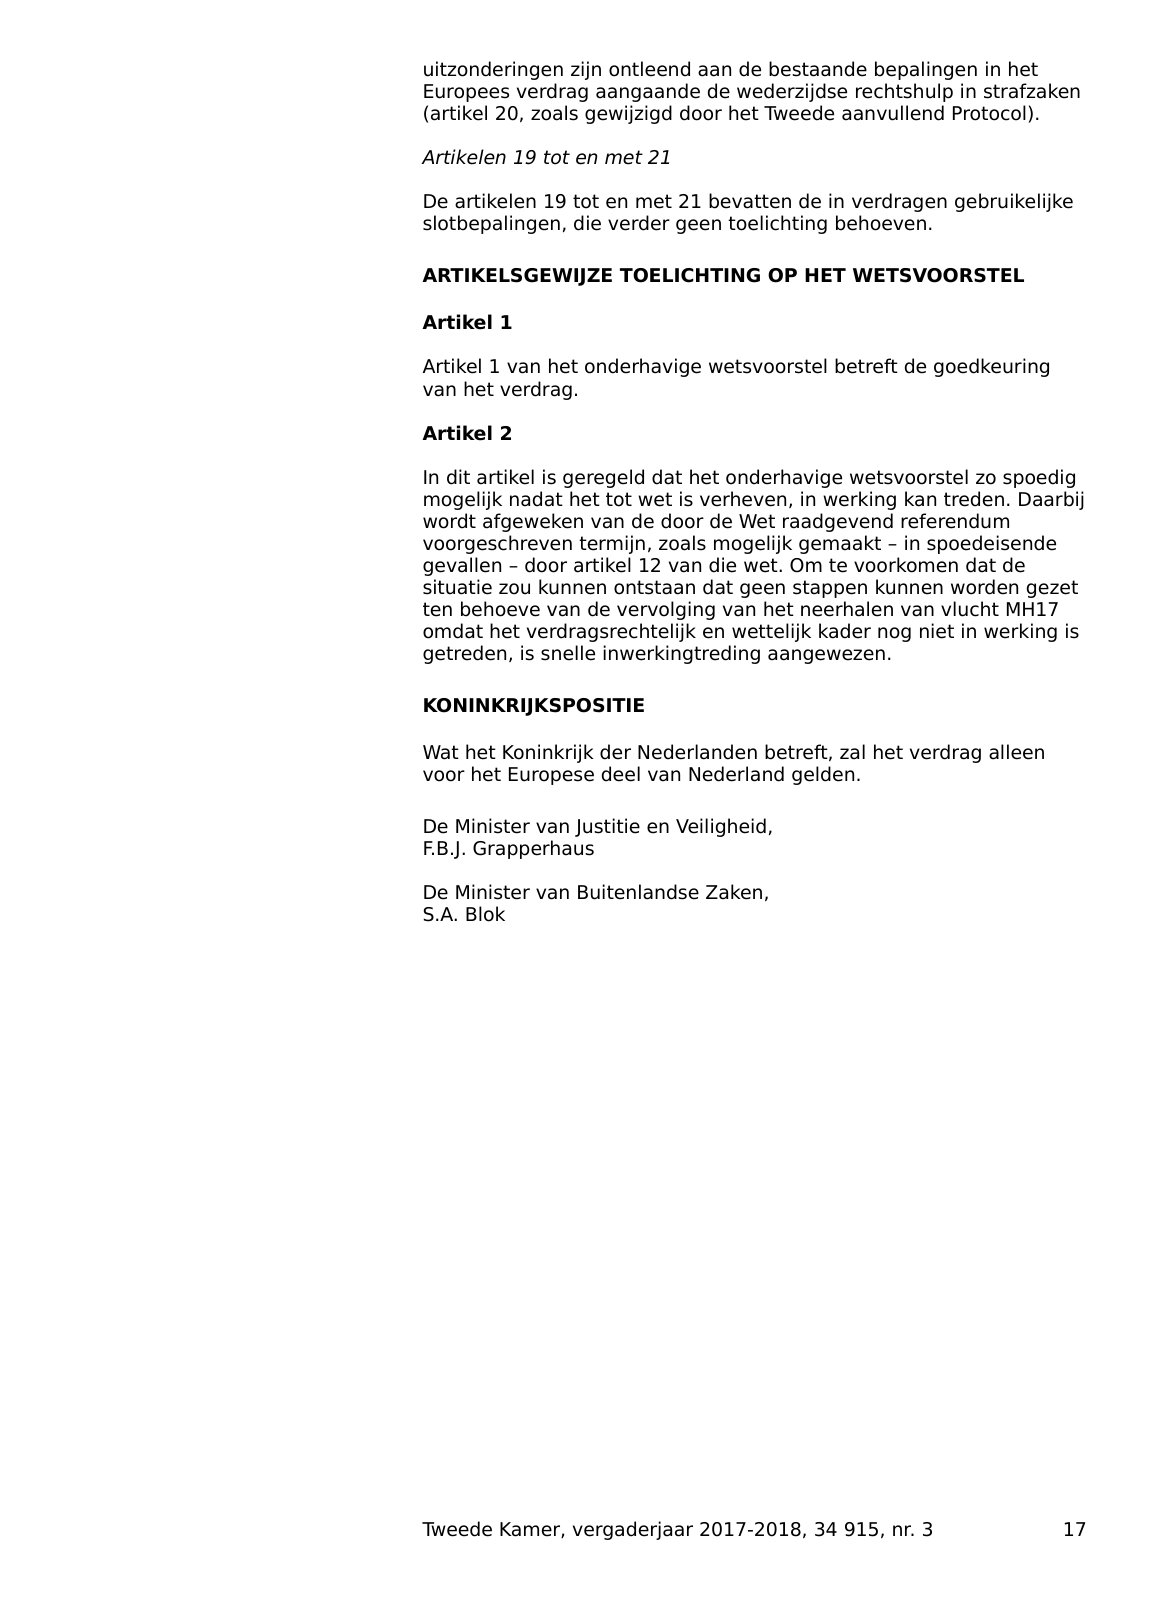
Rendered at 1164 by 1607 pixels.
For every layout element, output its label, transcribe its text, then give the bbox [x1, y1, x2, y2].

subtitle ARTIKELSGEWIJZE TOELICHTING OP HET WETSVOORSTEL [422, 265, 1087, 287]
subtitle Artikel 2 [422, 423, 1087, 444]
subtitle KONINKRIJKSPOSITIE [422, 694, 1087, 717]
subtitle Artikel 1 [422, 312, 1087, 334]
text uitzonderingen zijn ontleend aan de bestaande bepalingen in het Europees verdrag aangaande de wederzijdse rechtshulp in strafzaken (artikel 20, zoals gewijzigd door het Tweede aanvullend Protocol). [422, 59, 1087, 125]
text De artikelen 19 tot en met 21 bevatten de in verdragen gebruikelijke slotbepalingen, die verder geen toelichting behoeven. [422, 191, 1087, 235]
subtitle Artikelen 19 tot en met 21 [422, 147, 1087, 169]
text De Minister van Justitie en Veiligheid, F.B.J. Grapperhaus [422, 816, 1087, 859]
text Artikel 1 van het onderhavige wetsvoorstel betreft de goedkeuring van het verdrag. [422, 356, 1087, 400]
text In dit artikel is geregeld dat het onderhavige wetsvoorstel zo spoedig mogelijk nadat het tot wet is verheven, in werking kan treden. Daarbij wordt afgeweken van de door de Wet raadgevend referendum voorgeschreven termijn, zoals mogelijk gemaakt – in spoedeisende gevallen – door artikel 12 van die wet. Om te voorkomen dat de situatie zou kunnen ontstaan dat geen stappen kunnen worden gezet ten behoeve van de vervolging van het neerhalen van vlucht MH17 omdat het verdragsrechtelijk en wettelijk kader nog niet in werking is getreden, is snelle inwerkingtreding aangewezen. [422, 467, 1087, 664]
text De Minister van Buitenlandse Zaken, S.A. Blok [422, 882, 1087, 926]
text Wat het Koninkrijk der Nederlanden betreft, zal het verdrag alleen voor het Europese deel van Nederland gelden. [422, 742, 1087, 786]
